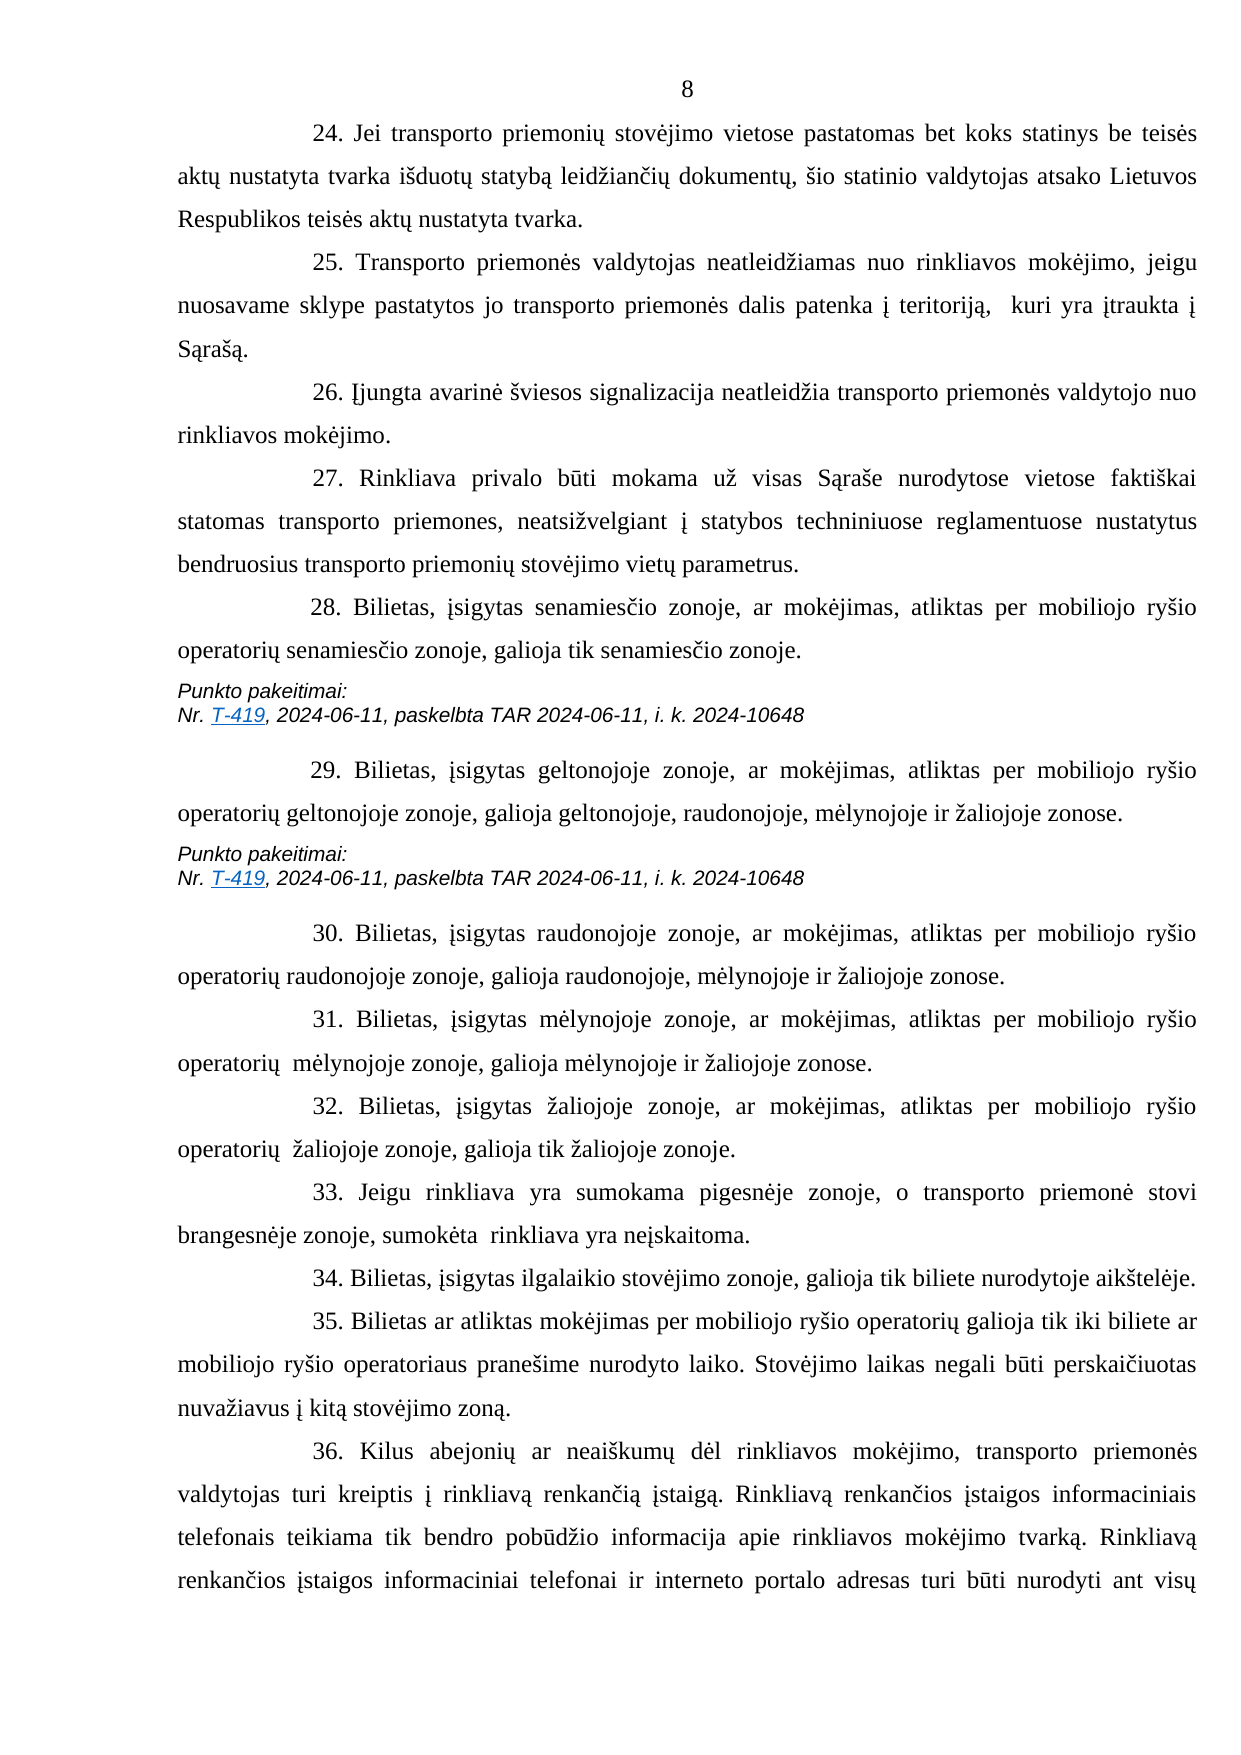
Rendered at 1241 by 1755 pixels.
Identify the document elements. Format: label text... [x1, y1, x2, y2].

text 33. Jeigu rinkliava yra sumokama pigesnėje zonoje, o transporto priemonė stovi brangesnėje zonoje, sumokėta rinkliava yra neįskaitoma. [177, 1177, 1198, 1249]
text 25. Transporto priemonės valdytojas neatleidžiamas nuo rinkliavos mokėjimo, jeigu nuosavame sklype pastatytos jo transporto priemonės dalis patenka į teritoriją, kuri yra įtraukta į Sąrašą. [177, 247, 1198, 362]
text 35. Bilietas ar atliktas mokėjimas per mobiliojo ryšio operatorių galioja tik iki biliete ar mobiliojo ryšio operatoriaus pranešime nurodyto laiko. Stovėjimo laikas negali būti perskaičiuotas nuvažiavus į kitą stovėjimo zoną. [177, 1306, 1198, 1421]
text 29. Bilietas, įsigytas geltonojoje zonoje, ar mokėjimas, atliktas per mobiliojo ryšio operatorių geltonojoje zonoje, galioja geltonojoje, raudonojoje, mėlynojoje ir žaliojoje zonose. [177, 755, 1198, 827]
text 31. Bilietas, įsigytas mėlynojoje zonoje, ar mokėjimas, atliktas per mobiliojo ryšio operatorių mėlynojoje zonoje, galioja mėlynojoje ir žaliojoje zonose. [177, 1004, 1198, 1076]
text Punkto pakeitimai: [177, 842, 1198, 866]
text 34. Bilietas, įsigytas ilgalaikio stovėjimo zonoje, galioja tik biliete nurodytoje aikštelėje. [177, 1263, 1198, 1292]
text 27. Rinkliava privalo būti mokama už visas Sąraše nurodytose vietose faktiškai statomas transporto priemones, neatsižvelgiant į statybos techniniuose reglamentuose nustatytus bendruosius transporto priemonių stovėjimo vietų parametrus. [177, 463, 1198, 578]
text 28. Bilietas, įsigytas senamiesčio zonoje, ar mokėjimas, atliktas per mobiliojo ryšio operatorių senamiesčio zonoje, galioja tik senamiesčio zonoje. [177, 592, 1198, 664]
text 30. Bilietas, įsigytas raudonojoje zonoje, ar mokėjimas, atliktas per mobiliojo ryšio operatorių raudonojoje zonoje, galioja raudonojoje, mėlynojoje ir žaliojoje zonose. [177, 918, 1198, 990]
text Punkto pakeitimai: [177, 679, 1198, 703]
text 26. Įjungta avarinė šviesos signalizacija neatleidžia transporto priemonės valdytojo nuo rinkliavos mokėjimo. [177, 377, 1198, 449]
text Nr. T-419, 2024-06-11, paskelbta TAR 2024-06-11, i. k. 2024-10648 [177, 703, 1198, 727]
text 24. Jei transporto priemonių stovėjimo vietose pastatomas bet koks statinys be teisės aktų nustatyta tvarka išduotų statybą leidžiančių dokumentų, šio statinio valdytojas atsako Lietuvos Respublikos teisės aktų nustatyta tvarka. [177, 118, 1198, 233]
text 32. Bilietas, įsigytas žaliojoje zonoje, ar mokėjimas, atliktas per mobiliojo ryšio operatorių žaliojoje zonoje, galioja tik žaliojoje zonoje. [177, 1091, 1198, 1163]
text 36. Kilus abejonių ar neaiškumų dėl rinkliavos mokėjimo, transporto priemonės valdytojas turi kreiptis į rinkliavą renkančią įstaigą. Rinkliavą renkančios įstaigos informaciniais telefonais teikiama tik bendro pobūdžio informacija apie rinkliavos mokėjimo tvarką. Rinkliavą renkančios įstaigos informaciniai telefonai ir interneto portalo adresas turi būti nurodyti ant visų [177, 1436, 1198, 1594]
text Nr. T-419, 2024-06-11, paskelbta TAR 2024-06-11, i. k. 2024-10648 [177, 866, 1198, 889]
